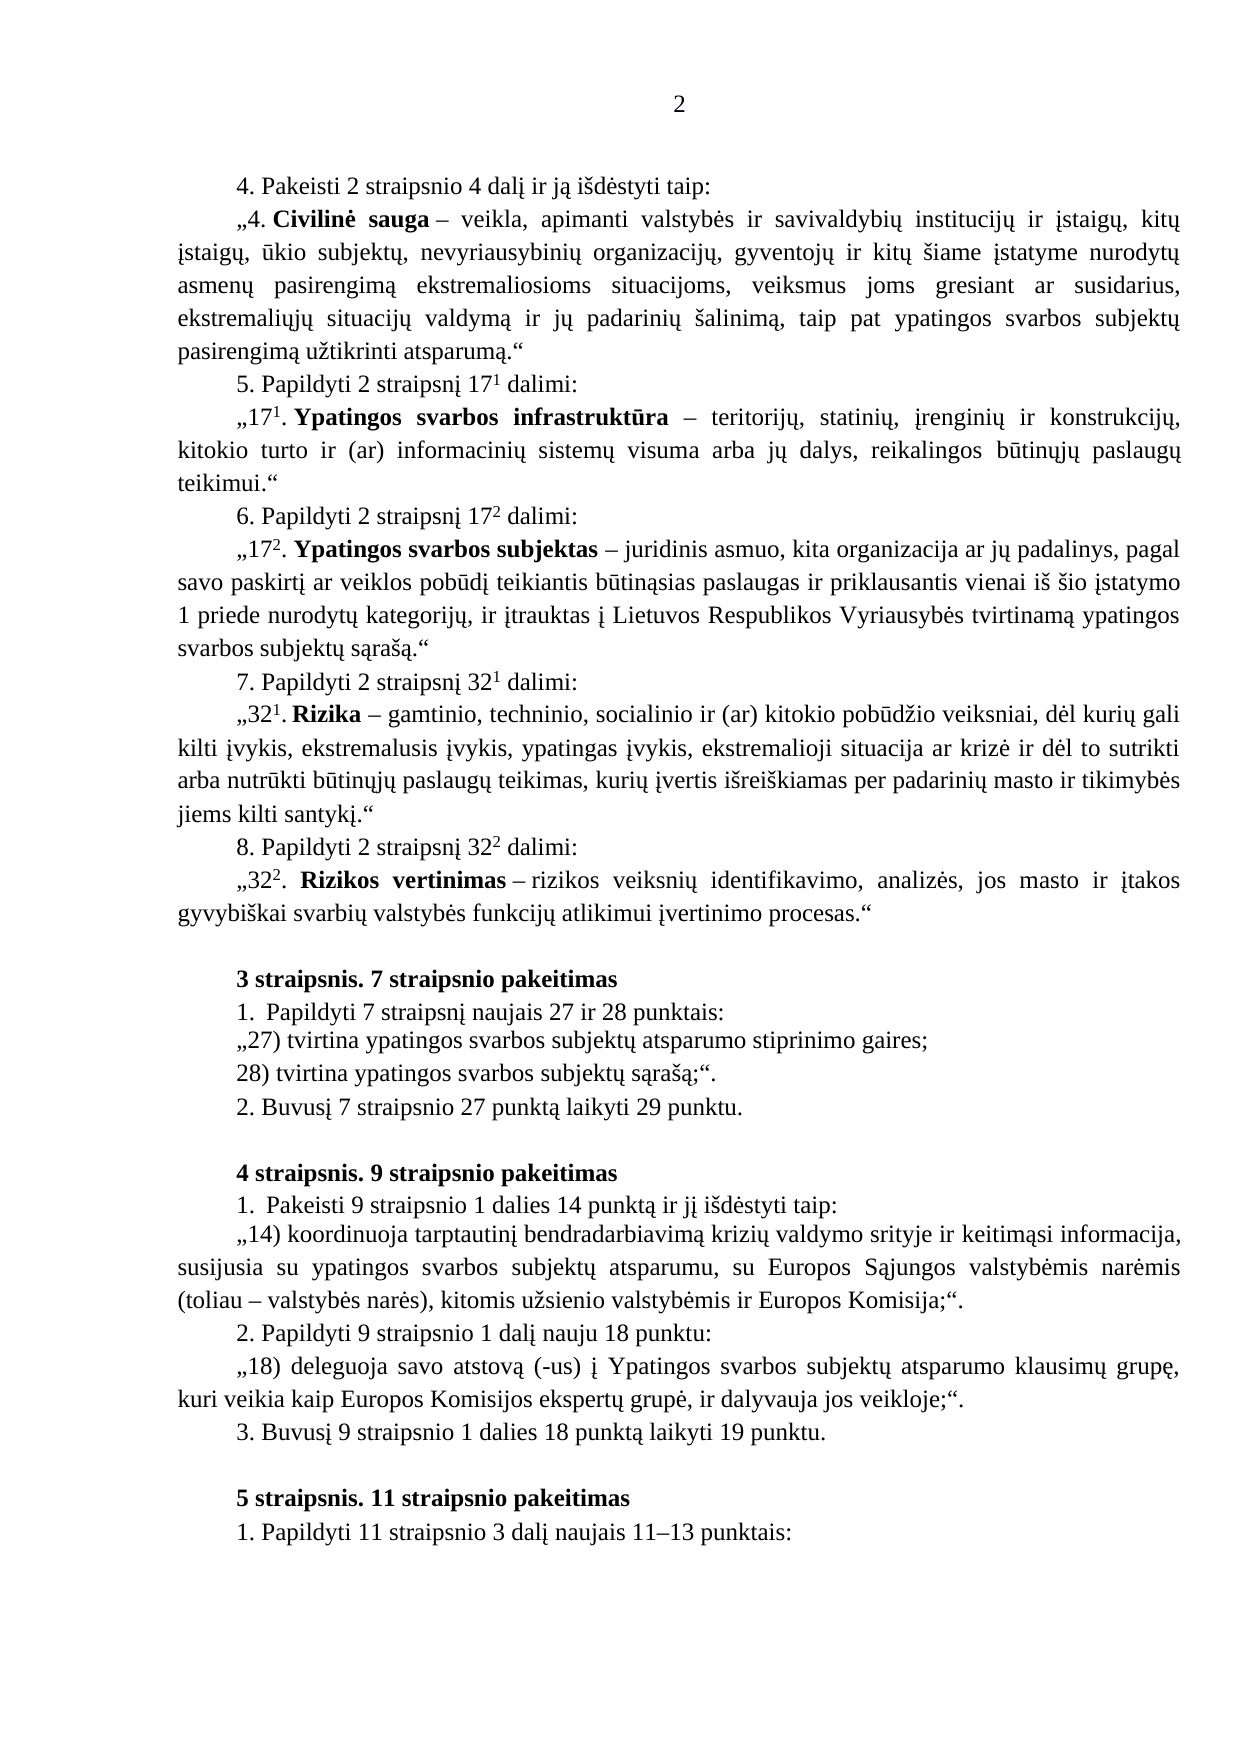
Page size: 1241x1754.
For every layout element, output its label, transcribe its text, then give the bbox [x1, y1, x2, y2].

text „18) deleguoja savo atstovą (-us) į Ypatingos svarbos subjektų atsparumo klausimų grupę, kuri veikia kaip Europos Komisijos ekspertų grupė, ir dalyvauja jos veikloje;“. [177, 1351, 1181, 1413]
text 1. Pakeisti 9 straipsnio 1 dalies 14 punktą ir jį išdėstyti taip: [236, 1191, 1181, 1219]
text 1. Papildyti 7 straipsnį naujais 27 ir 28 punktais: [236, 997, 1181, 1026]
text 5 straipsnis. 11 straipsnio pakeitimas [177, 1483, 1181, 1512]
text „172. Ypatingos svarbos subjektas – juridinis asmuo, kita organizacija ar jų padalinys, pagal savo paskirtį ar veiklos pobūdį teikiantis būtinąsias paslaugas ir priklausantis vienai iš šio įstatymo 1 priede nurodytų kategorijų, ir įtrauktas į Lietuvos Respublikos Vyriausybės tvirtinamą ypatingos svarbos subjektų sąrašą.“ [177, 534, 1181, 662]
text 28) tvirtina ypatingos svarbos subjektų sąrašą;“. [177, 1058, 1181, 1087]
text 3. Buvusį 9 straipsnio 1 dalies 18 punktą laikyti 19 punktu. [177, 1417, 1181, 1446]
text „171. Ypatingos svarbos infrastruktūra – teritorijų, statinių, įrenginių ir konstrukcijų, kitokio turto ir (ar) informacinių sistemų visuma arba jų dalys, reikalingos būtinųjų paslaugų teikimui.“ [177, 402, 1181, 497]
text „27) tvirtina ypatingos svarbos subjektų atsparumo stiprinimo gaires; [177, 1026, 1181, 1054]
text 4 straipsnis. 9 straipsnio pakeitimas [177, 1158, 1181, 1186]
text 1. Papildyti 11 straipsnio 3 dalį naujais 11–13 punktais: [177, 1517, 1181, 1545]
text 3 straipsnis. 7 straipsnio pakeitimas [177, 964, 1181, 992]
text „321. Rizika – gamtinio, techninio, socialinio ir (ar) kitokio pobūdžio veiksniai, dėl kurių gali kilti įvykis, ekstremalusis įvykis, ypatingas įvykis, ekstremalioji situacija ar krizė ir dėl to sutrikti arba nutrūkti būtinųjų paslaugų teikimas, kurių įvertis išreiškiamas per padarinių masto ir tikimybės jiems kilti santykį.“ [177, 699, 1181, 827]
text „322. Rizikos vertinimas – rizikos veiksnių identifikavimo, analizės, jos masto ir įtakos gyvybiškai svarbių valstybės funkcijų atlikimui įvertinimo procesas.“ [177, 865, 1181, 926]
text 4. Pakeisti 2 straipsnio 4 dalį ir ją išdėstyti taip: [177, 171, 1181, 200]
text 7. Papildyti 2 straipsnį 321 dalimi: [177, 667, 1181, 695]
text 2. Buvusį 7 straipsnio 27 punktą laikyti 29 punktu. [177, 1092, 1181, 1120]
text „4. Civilinė sauga – veikla, apimanti valstybės ir savivaldybių institucijų ir įstaigų, kitų įstaigų, ūkio subjektų, nevyriausybinių organizacijų, gyventojų ir kitų šiame įstatyme nurodytų asmenų pasirengimą ekstremaliosioms situacijoms, veiksmus joms gresiant ar susidarius, ekstremaliųjų situacijų valdymą ir jų padarinių šalinimą, taip pat ypatingos svarbos subjektų pasirengimą užtikrinti atsparumą.“ [177, 204, 1181, 365]
text 5. Papildyti 2 straipsnį 171 dalimi: [177, 369, 1181, 398]
text 2. Papildyti 9 straipsnio 1 dalį nauju 18 punktu: [177, 1318, 1181, 1347]
text 8. Papildyti 2 straipsnį 322 dalimi: [177, 832, 1181, 860]
text 6. Papildyti 2 straipsnį 172 dalimi: [177, 501, 1181, 530]
text „14) koordinuoja tarptautinį bendradarbiavimą krizių valdymo srityje ir keitimąsi informacija, susijusia su ypatingos svarbos subjektų atsparumu, su Europos Sąjungos valstybėmis narėmis (toliau – valstybės narės), kitomis užsienio valstybėmis ir Europos Komisija;“. [177, 1219, 1181, 1314]
